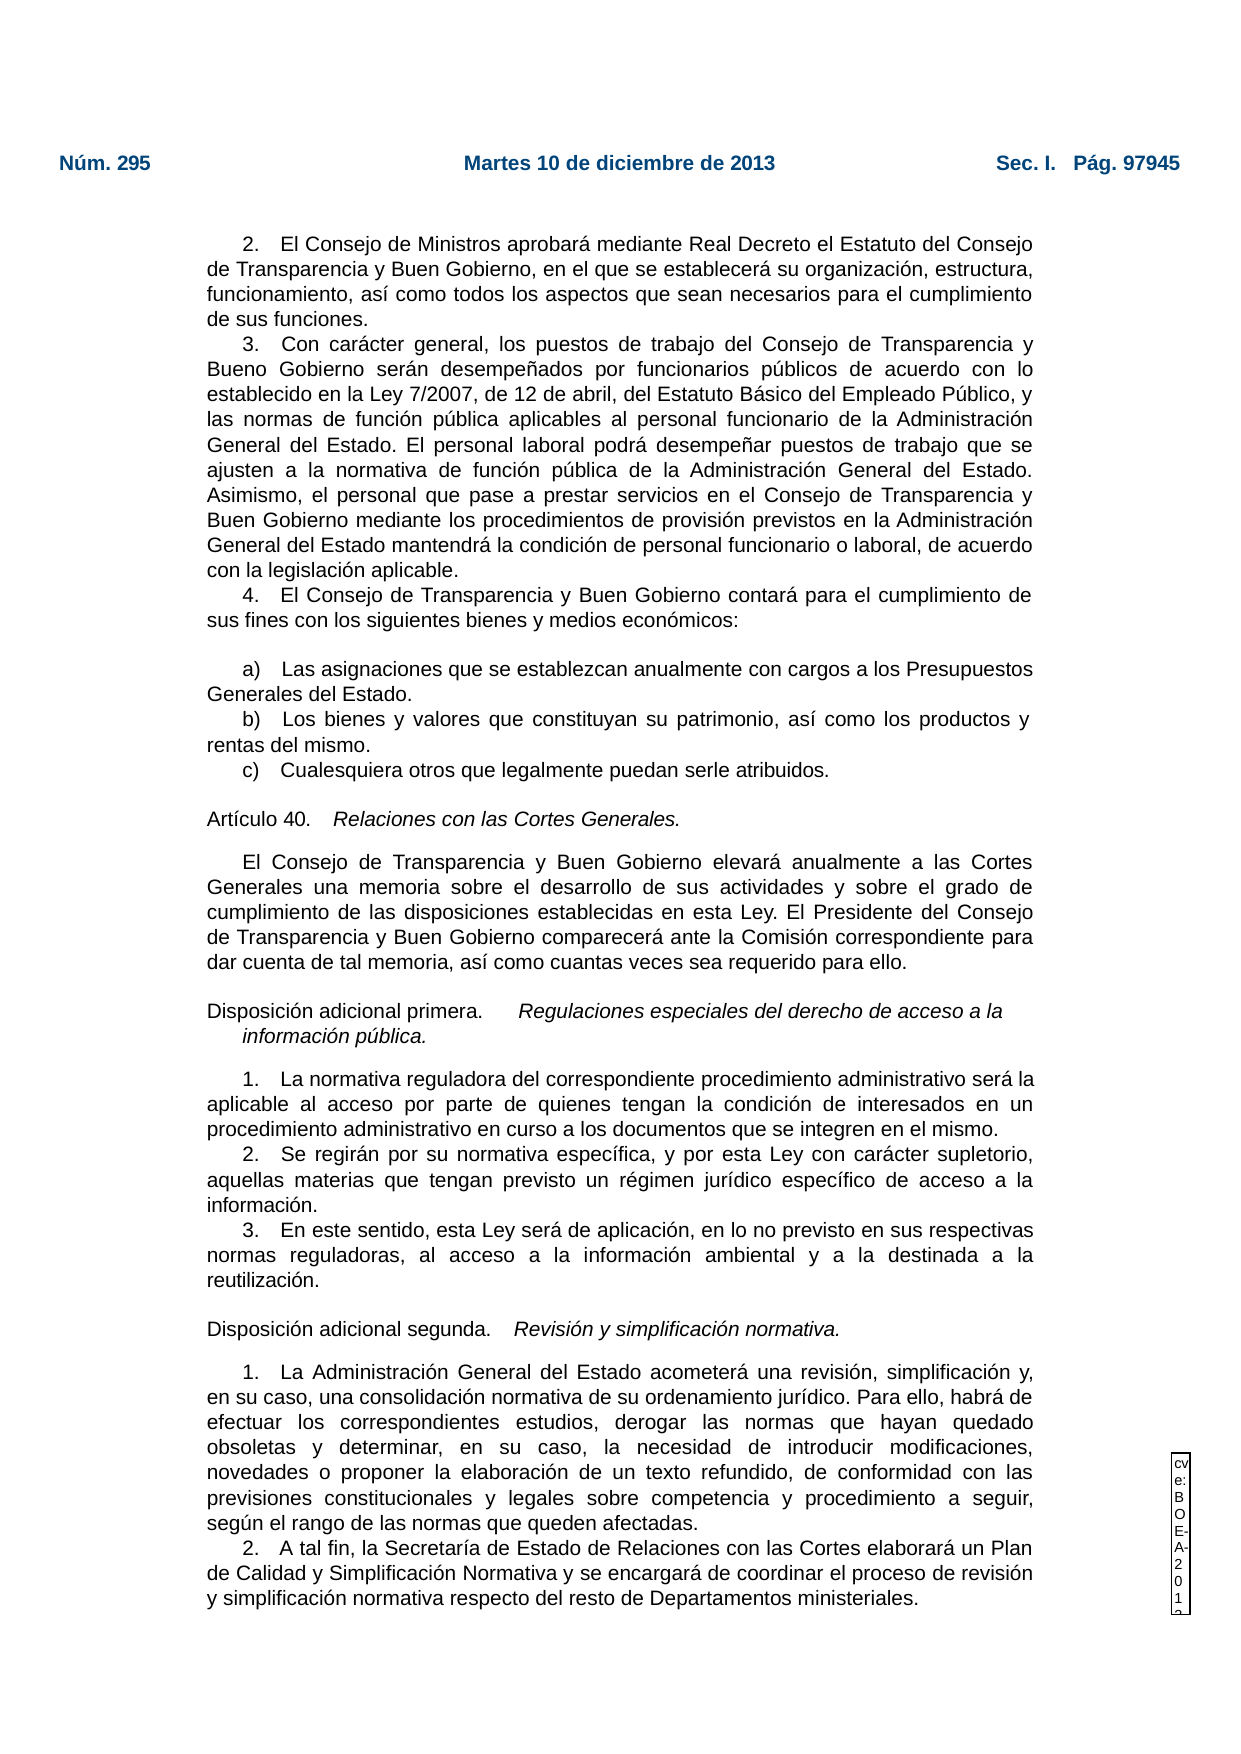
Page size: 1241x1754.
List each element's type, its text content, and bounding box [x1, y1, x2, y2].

list cve: BOE-A-2013-12887 [1174, 1455, 1189, 1614]
text Núm. 295 Martes 10 de diciembre de 2013 Sec. I. Pág. 97945 [59, 151, 1192, 175]
list Los bienes y valores que constituyan su patrimonio, así como los productos y rentas del mismo. [207, 707, 1034, 756]
list Con carácter general, los puestos de trabajo del Consejo de Transparencia y Bueno Gobierno serán desempeñados por funcionarios públicos de acuerdo con lo establecido en la Ley 7/2007, de 12 de abril, del Estatuto Básico del Empleado Público, y las normas de función pública aplicables al personal funcionario de la Administración General del Estado. El personal laboral podrá desempeñar puestos de trabajo que se ajusten a la normativa de función pública de la Administración General del Estado. Asimismo, el personal que pase a prestar servicios en el Consejo de Transparencia y Buen Gobierno mediante los procedimientos de provisión previstos en la Administración General del Estado mantendrá la condición de personal funcionario o laboral, de acuerdo con la legislación aplicable. [207, 332, 1034, 582]
text Artículo 40. Relaciones con las Cortes Generales. [207, 807, 1192, 831]
list El Consejo de Ministros aprobará mediante Real Decreto el Estatuto del Consejo de Transparencia y Buen Gobierno, en el que se establecerá su organización, estructura, funcionamiento, así como todos los aspectos que sean necesarios para el cumplimiento de sus funciones. [207, 231, 1034, 331]
list La Administración General del Estado acometerá una revisión, simplificación y, en su caso, una consolidación normativa de su ordenamiento jurídico. Para ello, habrá de efectuar los correspondientes estudios, derogar las normas que hayan quedado obsoletas y determinar, en su caso, la necesidad de introducir modificaciones, novedades o proponer la elaboración de un texto refundido, de conformidad con las previsiones constitucionales y legales sobre competencia y procedimiento a seguir, según el rango de las normas que queden afectadas. [207, 1360, 1034, 1534]
list El Consejo de Transparencia y Buen Gobierno contará para el cumplimiento de sus fines con los siguientes bienes y medios económicos: [207, 583, 1033, 632]
list Se regirán por su normativa específica, y por esta Ley con carácter supletorio, aquellas materias que tengan previsto un régimen jurídico específico de acceso a la información. [207, 1142, 1034, 1216]
text Disposición adicional segunda. Revisión y simplificación normativa. [207, 1317, 1192, 1341]
list La normativa reguladora del correspondiente procedimiento administrativo será la aplicable al acceso por parte de quienes tengan la condición de interesados en un procedimiento administrativo en curso a los documentos que se integren en el mismo. [207, 1067, 1034, 1141]
list En este sentido, esta Ley será de aplicación, en lo no previsto en sus respectivas normas reguladoras, al acceso a la información ambiental y a la destinada a la reutilización. [207, 1218, 1034, 1292]
text El Consejo de Transparencia y Buen Gobierno elevará anualmente a las Cortes Generales una memoria sobre el desarrollo de sus actividades y sobre el grado de cumplimiento de las disposiciones establecidas en esta Ley. El Presidente del Consejo de Transparencia y Buen Gobierno comparecerá ante la Comisión correspondiente para dar cuenta de tal memoria, así como cuantas veces sea requerido para ello. [207, 850, 1034, 974]
list Las asignaciones que se establezcan anualmente con cargos a los Presupuestos Generales del Estado. [207, 657, 1034, 706]
list Cualesquiera otros que legalmente puedan serle atribuidos. [242, 758, 1192, 782]
list A tal fin, la Secretaría de Estado de Relaciones con las Cortes elaborará un Plan de Calidad y Simplificación Normativa y se encargará de coordinar el proceso de revisión y simplificación normativa respecto del resto de Departamentos ministeriales. [207, 1536, 1034, 1610]
text Disposición adicional primera. Regulaciones especiales del derecho de acceso a la información pública. [207, 999, 1033, 1048]
